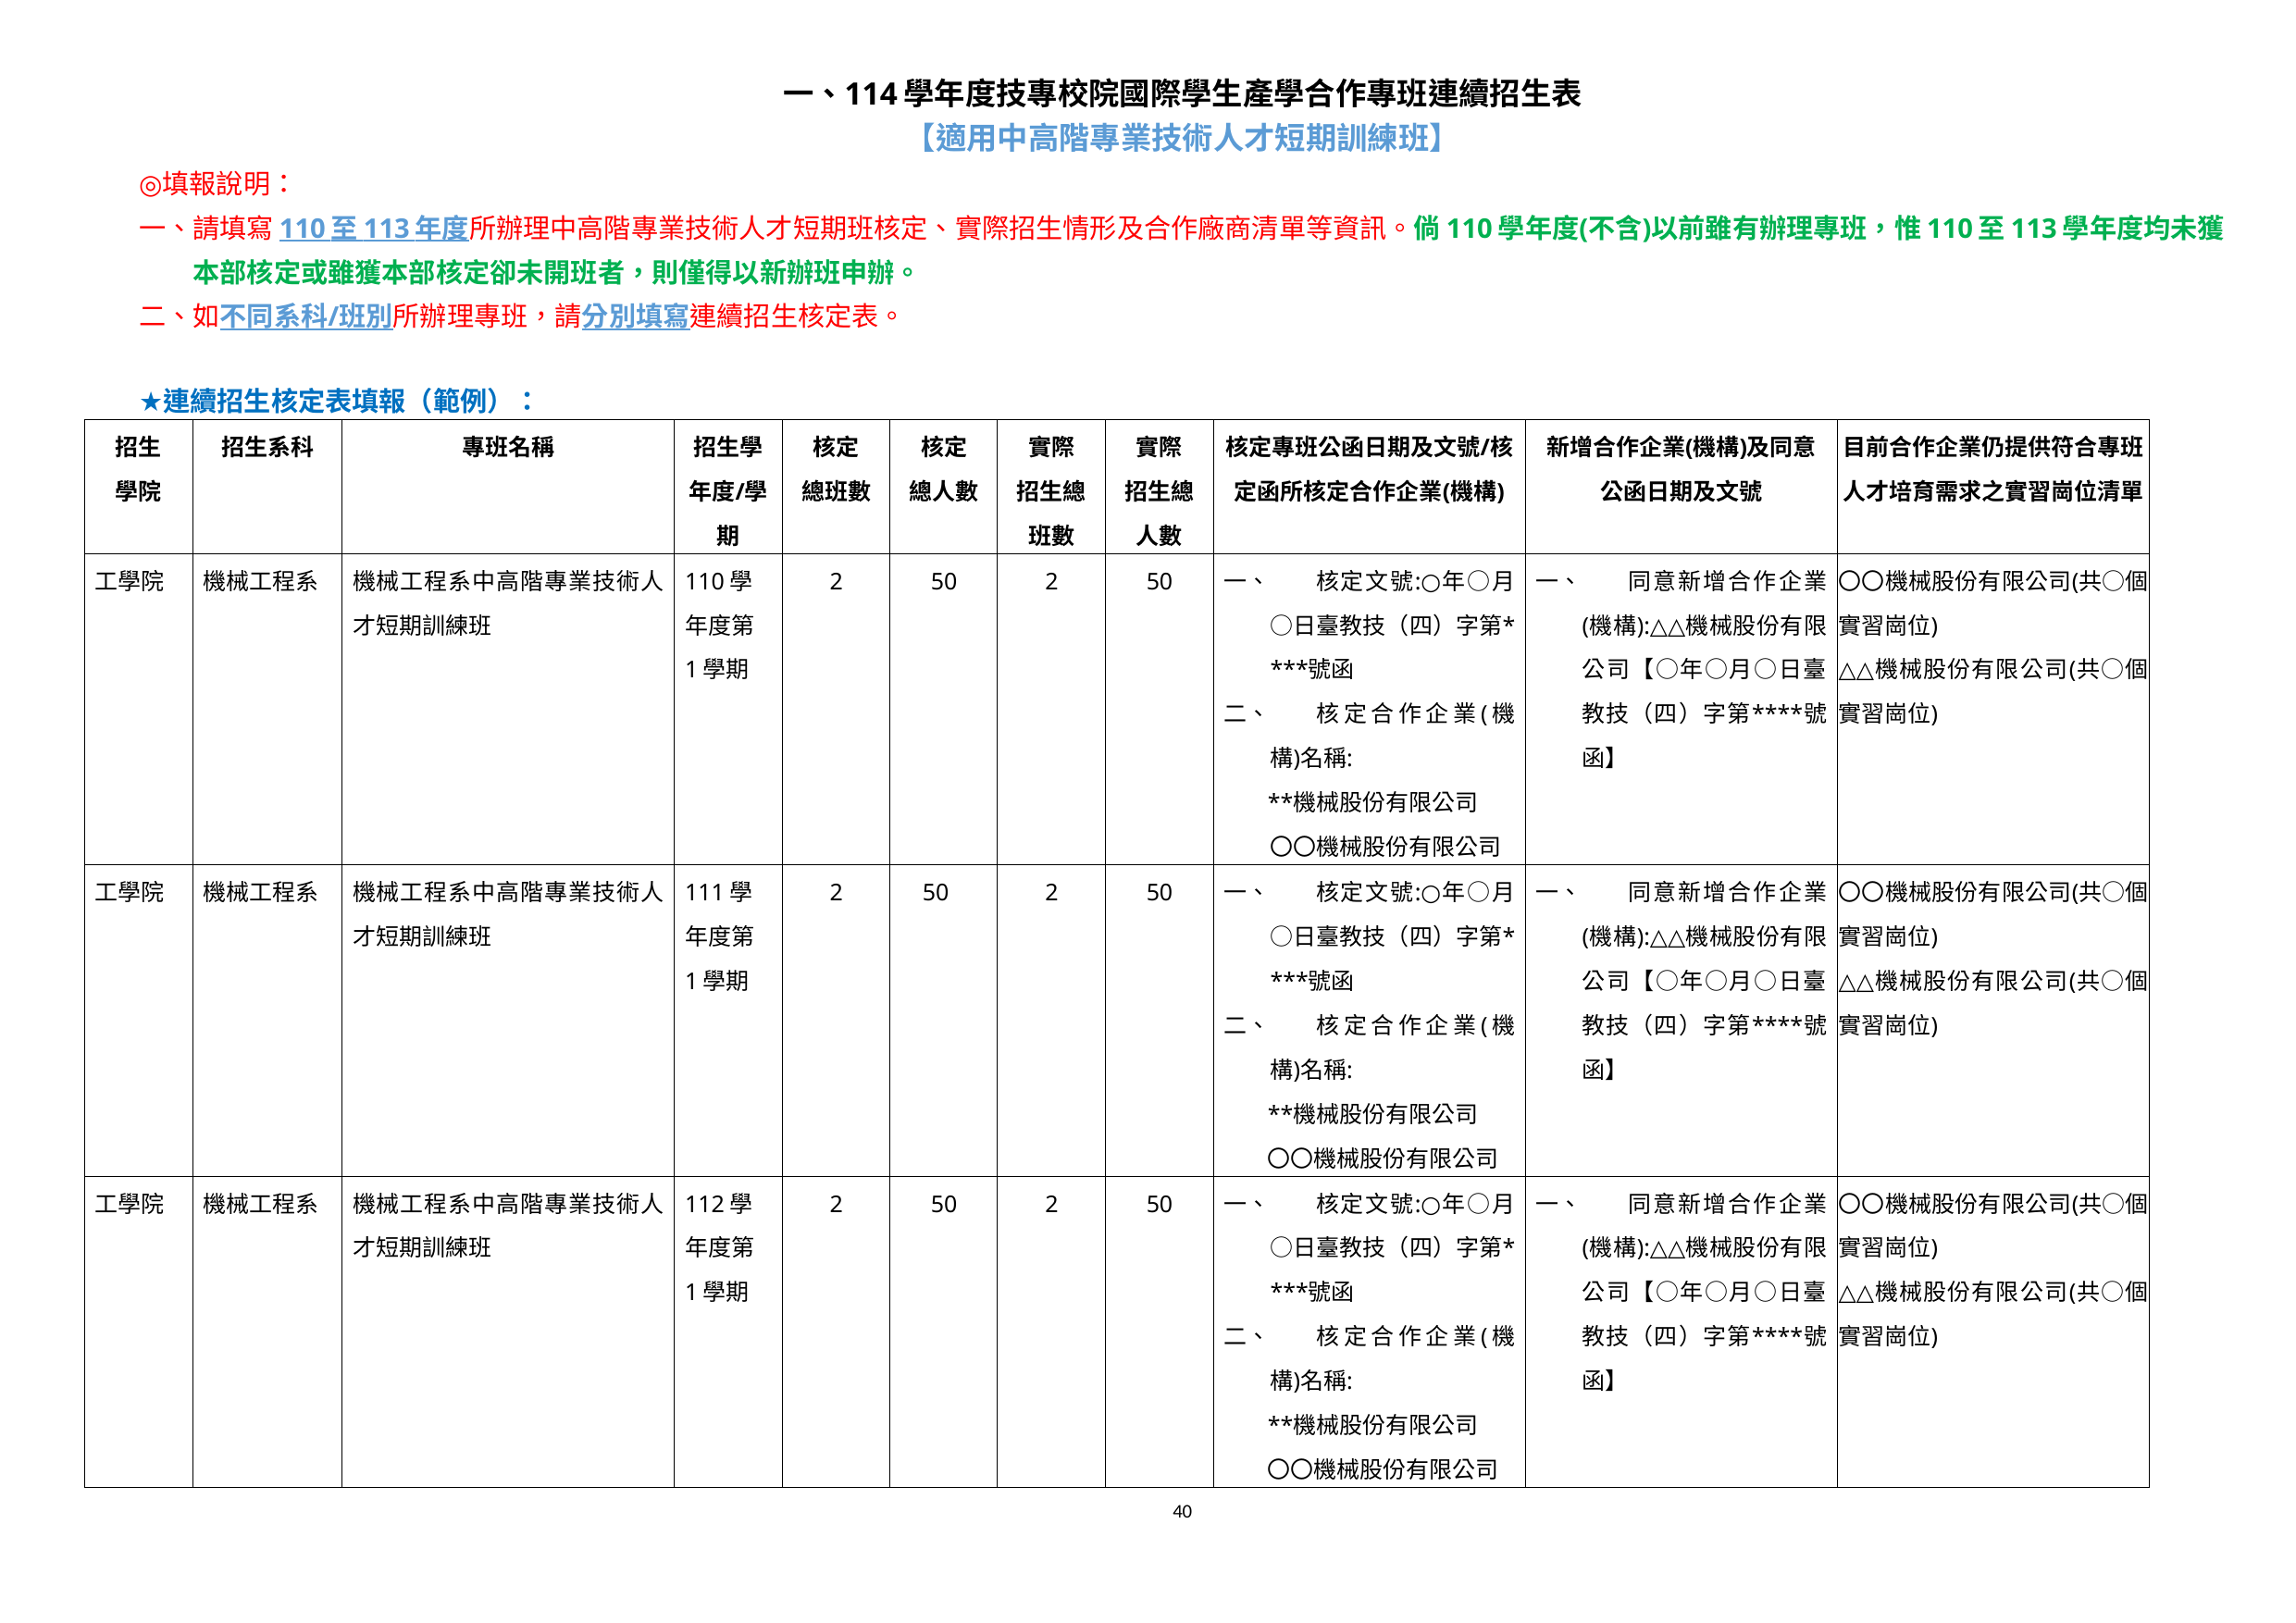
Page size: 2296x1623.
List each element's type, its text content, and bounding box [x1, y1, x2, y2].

text 一、請填寫110至113年度所辦理中高階專業技術人才短期班核定、實際招生情形及合作廠商清單等資訊。倘110學年度(不含)以前雖有辦理專班，惟110至113學年度均未獲本部核定或雖獲本部核定卻未開班者，則僅得以新辦班申辦。 [139, 203, 2226, 291]
table_cell 工學院 [85, 865, 192, 1176]
table_cell 112學年度第1學期 [675, 1177, 782, 1487]
table_cell 機械工程系中高階專業技術人才短期訓練班 [342, 865, 674, 1176]
text 二、如不同系科/班別所辦理專班，請分別填寫連續招生核定表。 [139, 291, 2226, 335]
table_cell 同意新增合作企業(機構):△△機械股份有限公司【○年○月○日臺教技（四）字第****號函】 [1526, 1177, 1837, 1487]
text 【適用中高階專業技術人才短期訓練班】 [139, 114, 2226, 158]
table_cell 50 [1106, 1177, 1213, 1487]
table_cell 111學年度第1學期 [675, 865, 782, 1176]
table_header 核定 總人數 [890, 420, 997, 553]
table_cell 機械工程系 [193, 554, 341, 864]
table_cell 機械工程系 [193, 1177, 341, 1487]
table_cell 機械工程系中高階專業技術人才短期訓練班 [342, 1177, 674, 1487]
table_cell 工學院 [85, 1177, 192, 1487]
table_header 實際 招生總人數 [1106, 420, 1213, 553]
table_header 目前合作企業仍提供符合專班人才培育需求之實習崗位清單 [1838, 420, 2149, 553]
table_cell 50 [890, 1177, 997, 1487]
text ◎填報說明： [139, 158, 2226, 203]
table_cell 2 [998, 554, 1105, 864]
table_header 招生學年度/學期 [675, 420, 782, 553]
table_cell 50 [1106, 865, 1213, 1176]
table_cell 〇〇機械股份有限公司(共○個實習崗位) △△機械股份有限公司(共○個實習崗位) [1838, 865, 2149, 1176]
table_cell 2 [998, 1177, 1105, 1487]
table_cell 50 [1106, 554, 1213, 864]
table_cell 〇〇機械股份有限公司(共○個實習崗位) △△機械股份有限公司(共○個實習崗位) [1838, 1177, 2149, 1487]
table_cell 50 [890, 554, 997, 864]
table_cell 同意新增合作企業(機構):△△機械股份有限公司【○年○月○日臺教技（四）字第****號函】 [1526, 865, 1837, 1176]
table_header 招生系科 [193, 420, 341, 553]
table_cell 110學年度第1學期 [675, 554, 782, 864]
table_cell 〇〇機械股份有限公司(共○個實習崗位) △△機械股份有限公司(共○個實習崗位) [1838, 554, 2149, 864]
table_cell 2 [783, 1177, 889, 1487]
table_cell 工學院 [85, 554, 192, 864]
table_cell 機械工程系 [193, 865, 341, 1176]
table_cell 同意新增合作企業(機構):△△機械股份有限公司【○年○月○日臺教技（四）字第****號函】 [1526, 554, 1837, 864]
table_cell 50 [890, 865, 997, 1176]
table_cell 核定文號:○年○月○日臺教技（四）字第****號函 核定合作企業(機構)名稱: **機械股份有限公司 〇〇機械股份有限公司 [1214, 554, 1525, 864]
table_cell 2 [783, 554, 889, 864]
table_header 專班名稱 [342, 420, 674, 553]
table_header 招生 學院 [85, 420, 192, 553]
table_cell 2 [783, 865, 889, 1176]
table_header 核定 總班數 [783, 420, 889, 553]
table_cell 核定文號:○年○月○日臺教技（四）字第****號函 核定合作企業(機構)名稱: **機械股份有限公司 〇〇機械股份有限公司 [1214, 1177, 1525, 1487]
table_cell 機械工程系中高階專業技術人才短期訓練班 [342, 554, 674, 864]
text 一、114學年度技專校院國際學生產學合作專班連續招生表 [139, 69, 2226, 114]
table_header 新增合作企業(機構)及同意公函日期及文號 [1526, 420, 1837, 553]
table_header 實際 招生總班數 [998, 420, 1105, 553]
table_cell 2 [998, 865, 1105, 1176]
table_cell 核定文號:○年○月○日臺教技（四）字第****號函 核定合作企業(機構)名稱: **機械股份有限公司 〇〇機械股份有限公司 [1214, 865, 1525, 1176]
table_header 核定專班公函日期及文號/核定函所核定合作企業(機構) [1214, 420, 1525, 553]
text ★連續招生核定表填報（範例）： [139, 379, 2226, 419]
